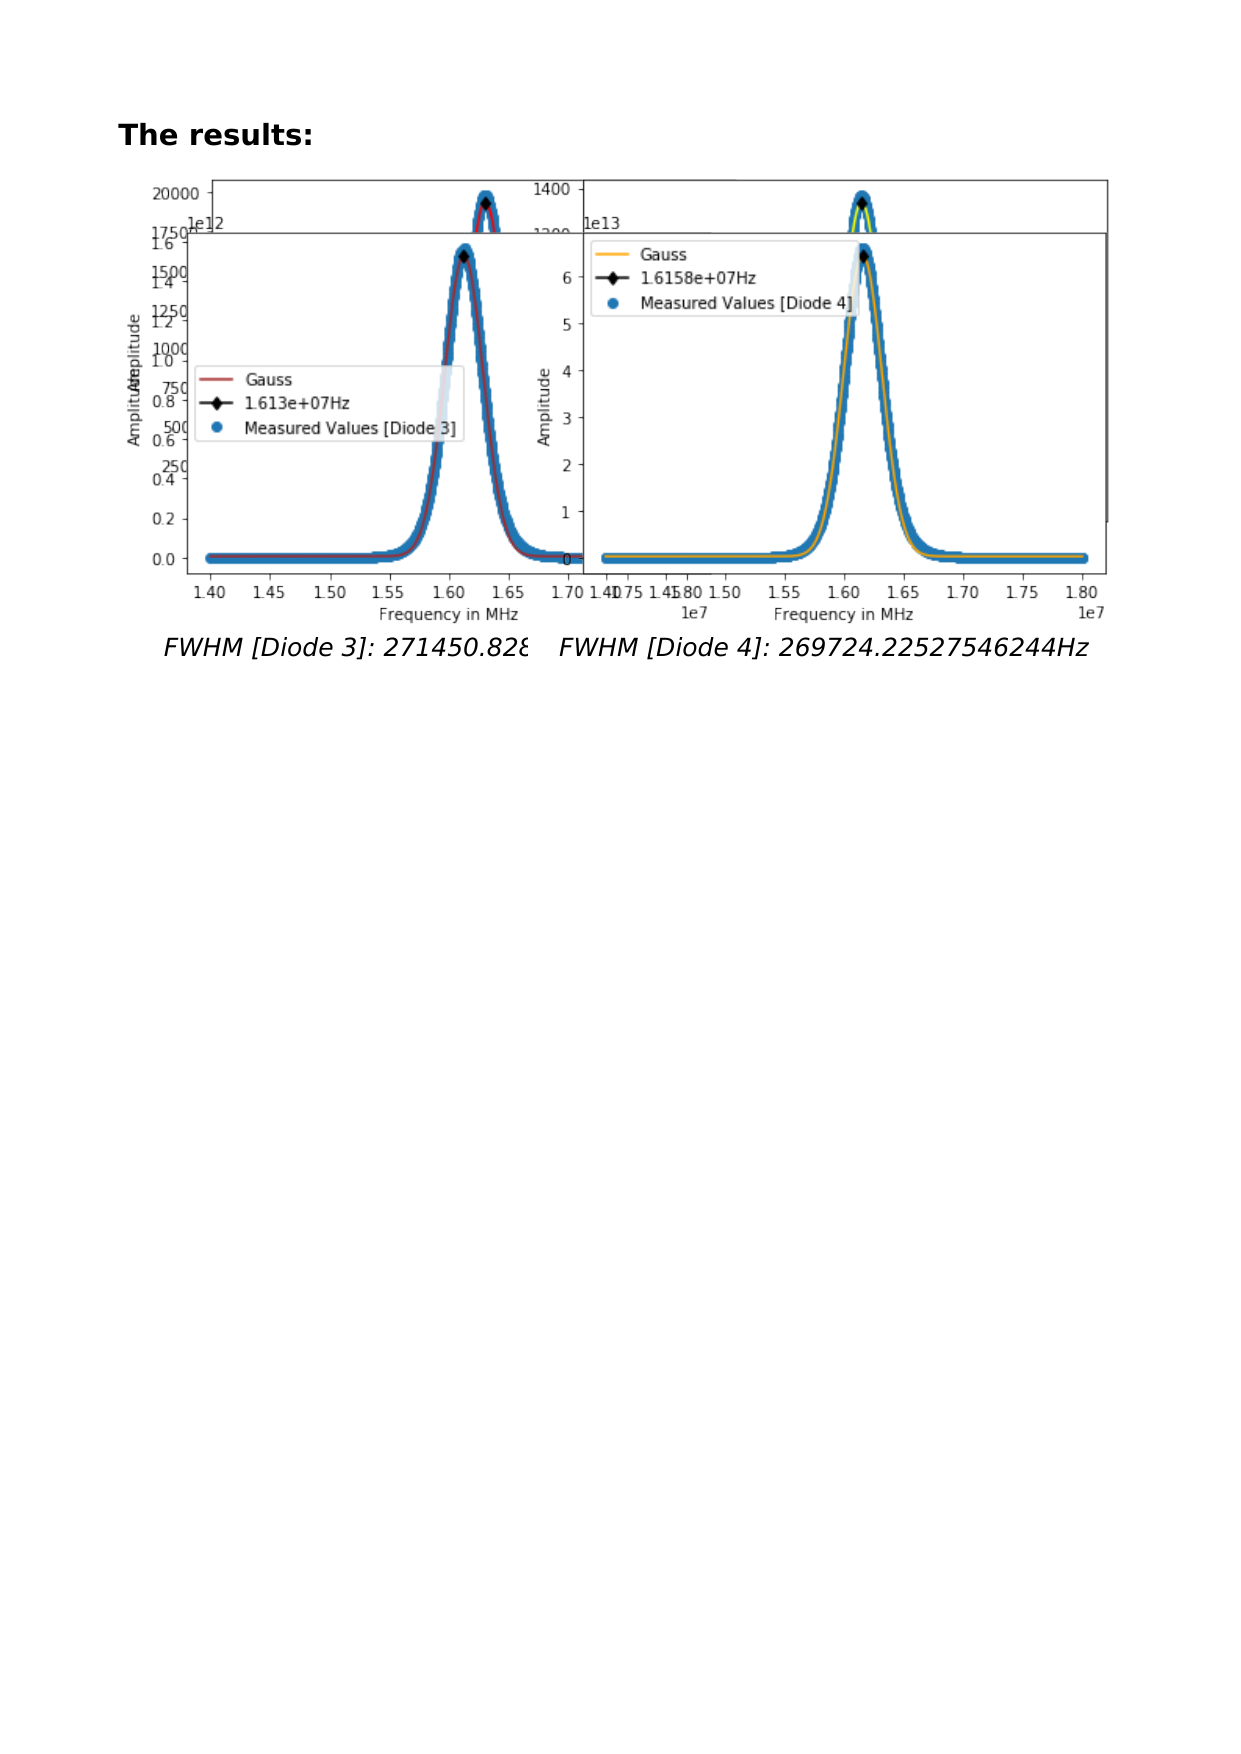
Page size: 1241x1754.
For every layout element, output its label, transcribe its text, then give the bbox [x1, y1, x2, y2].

picture [118, 164, 1123, 633]
subtitle The results: [118, 118, 1122, 152]
text FWHM [Diode 3]: 271450.8282159102Hz [118, 633, 528, 662]
text FWHM [Diode 4]: 269724.22527546244Hz [528, 633, 1122, 662]
